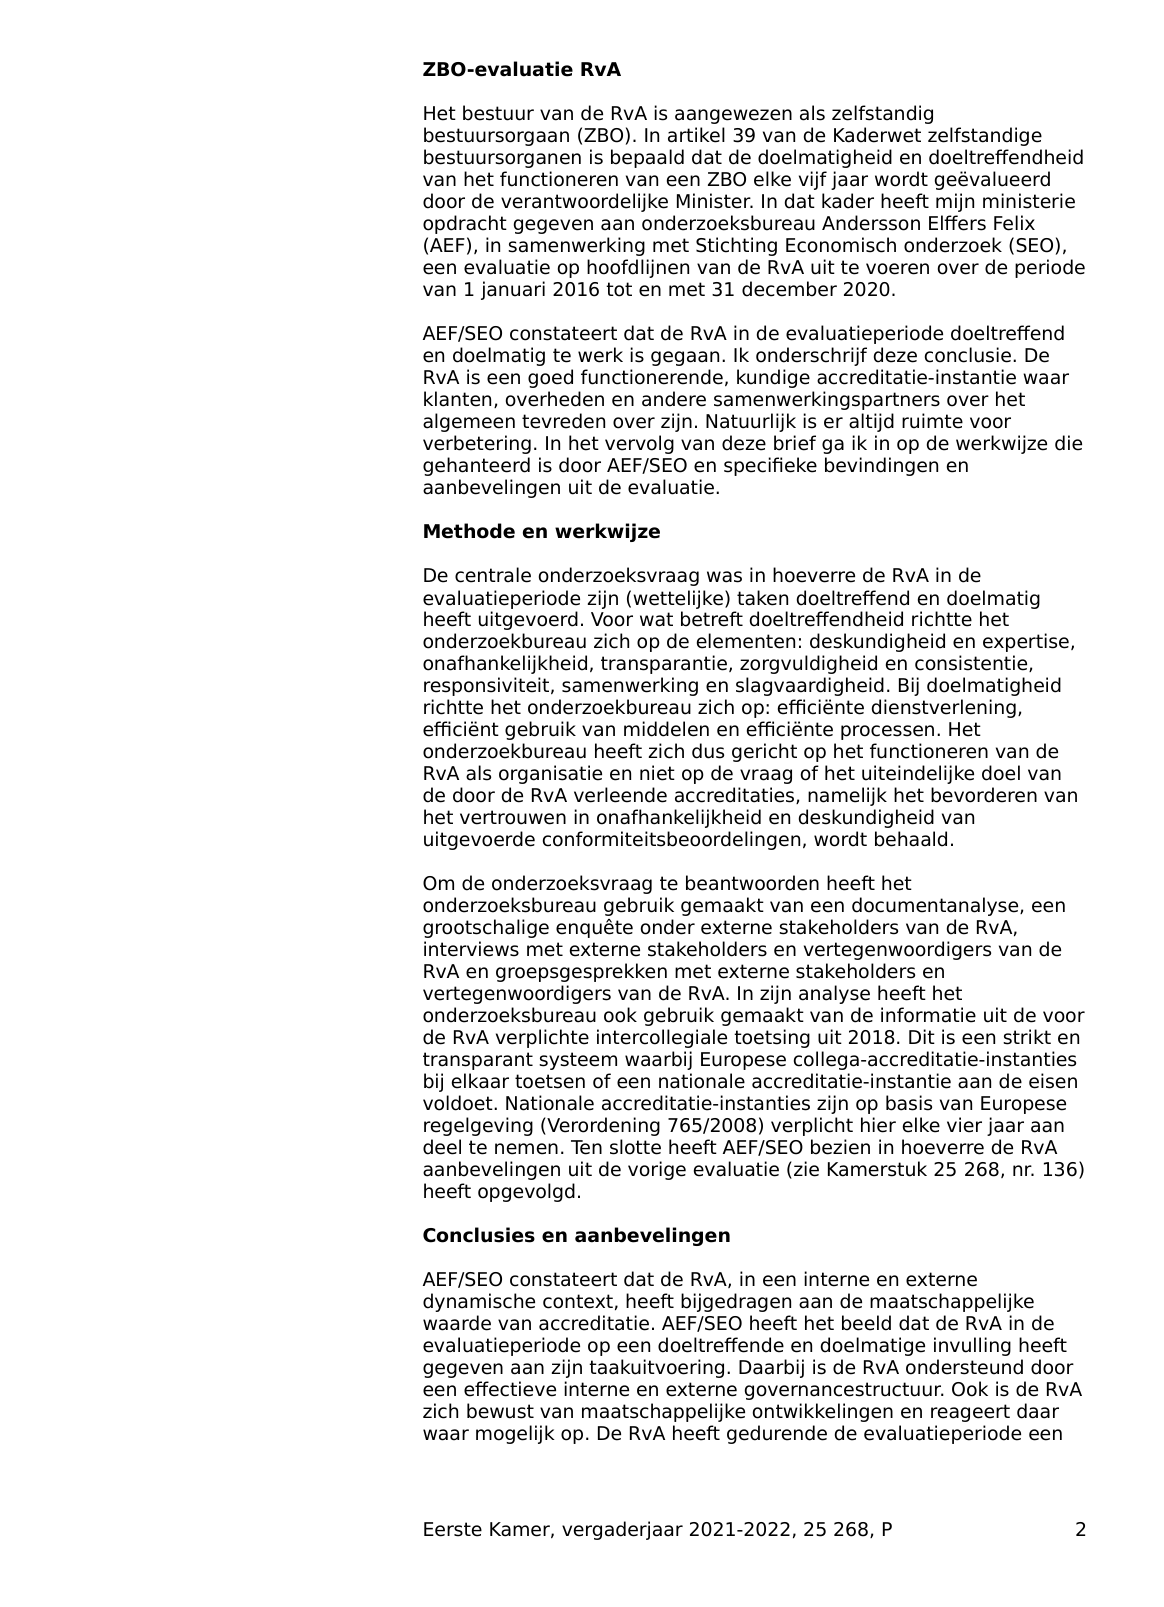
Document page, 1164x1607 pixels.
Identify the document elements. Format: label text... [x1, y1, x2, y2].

text AEF/SEO constateert dat de RvA, in een interne en externe dynamische context, heeft bijgedragen aan de maatschappelijke waarde van accreditatie. AEF/SEO heeft het beeld dat de RvA in de evaluatieperiode op een doeltreffende en doelmatige invulling heeft gegeven aan zijn taakuitvoering. Daarbij is de RvA ondersteund door een effectieve interne en externe governancestructuur. Ook is de RvA zich bewust van maatschappelijke ontwikkelingen en reageert daar waar mogelijk op. De RvA heeft gedurende de evaluatieperiode een [422, 1269, 1087, 1445]
subtitle Conclusies en aanbevelingen [422, 1225, 1087, 1247]
text Het bestuur van de RvA is aangewezen als zelfstandig bestuursorgaan (ZBO). In artikel 39 van de Kaderwet zelfstandige bestuursorganen is bepaald dat de doelmatigheid en doeltreffendheid van het functioneren van een ZBO elke vijf jaar wordt geëvalueerd door de verantwoordelijke Minister. In dat kader heeft mijn ministerie opdracht gegeven aan onderzoeksbureau Andersson Elffers Felix (AEF), in samenwerking met Stichting Economisch onderzoek (SEO), een evaluatie op hoofdlijnen van de RvA uit te voeren over de periode van 1 januari 2016 tot en met 31 december 2020. [422, 103, 1087, 301]
subtitle ZBO-evaluatie RvA [422, 59, 1087, 81]
text Om de onderzoeksvraag te beantwoorden heeft het onderzoeksbureau gebruik gemaakt van een documentanalyse, een grootschalige enquête onder externe stakeholders van de RvA, interviews met externe stakeholders en vertegenwoordigers van de RvA en groepsgesprekken met externe stakeholders en vertegenwoordigers van de RvA. In zijn analyse heeft het onderzoeksbureau ook gebruik gemaakt van de informatie uit de voor de RvA verplichte intercollegiale toetsing uit 2018. Dit is een strikt en transparant systeem waarbij Europese collega-accreditatie-instanties bij elkaar toetsen of een nationale accreditatie-instantie aan de eisen voldoet. Nationale accreditatie-instanties zijn op basis van Europese regelgeving (Verordening 765/2008) verplicht hier elke vier jaar aan deel te nemen. Ten slotte heeft AEF/SEO bezien in hoeverre de RvA aanbevelingen uit de vorige evaluatie (zie Kamerstuk 25 268, nr. 136) heeft opgevolgd. [422, 873, 1087, 1203]
subtitle Methode en werkwijze [422, 521, 1087, 543]
text AEF/SEO constateert dat de RvA in de evaluatieperiode doeltreffend en doelmatig te werk is gegaan. Ik onderschrijf deze conclusie. De RvA is een goed functionerende, kundige accreditatie-instantie waar klanten, overheden en andere samenwerkingspartners over het algemeen tevreden over zijn. Natuurlijk is er altijd ruimte voor verbetering. In het vervolg van deze brief ga ik in op de werkwijze die gehanteerd is door AEF/SEO en specifieke bevindingen en aanbevelingen uit de evaluatie. [422, 323, 1087, 499]
text De centrale onderzoeksvraag was in hoeverre de RvA in de evaluatieperiode zijn (wettelijke) taken doeltreffend en doelmatig heeft uitgevoerd. Voor wat betreft doeltreffendheid richtte het onderzoekbureau zich op de elementen: deskundigheid en expertise, onafhankelijkheid, transparantie, zorgvuldigheid en consistentie, responsiviteit, samenwerking en slagvaardigheid. Bij doelmatigheid richtte het onderzoekbureau zich op: efficiënte dienstverlening, efficiënt gebruik van middelen en efficiënte processen. Het onderzoekbureau heeft zich dus gericht op het functioneren van de RvA als organisatie en niet op de vraag of het uiteindelijke doel van de door de RvA verleende accreditaties, namelijk het bevorderen van het vertrouwen in onafhankelijkheid en deskundigheid van uitgevoerde conformiteitsbeoordelingen, wordt behaald. [422, 565, 1087, 851]
